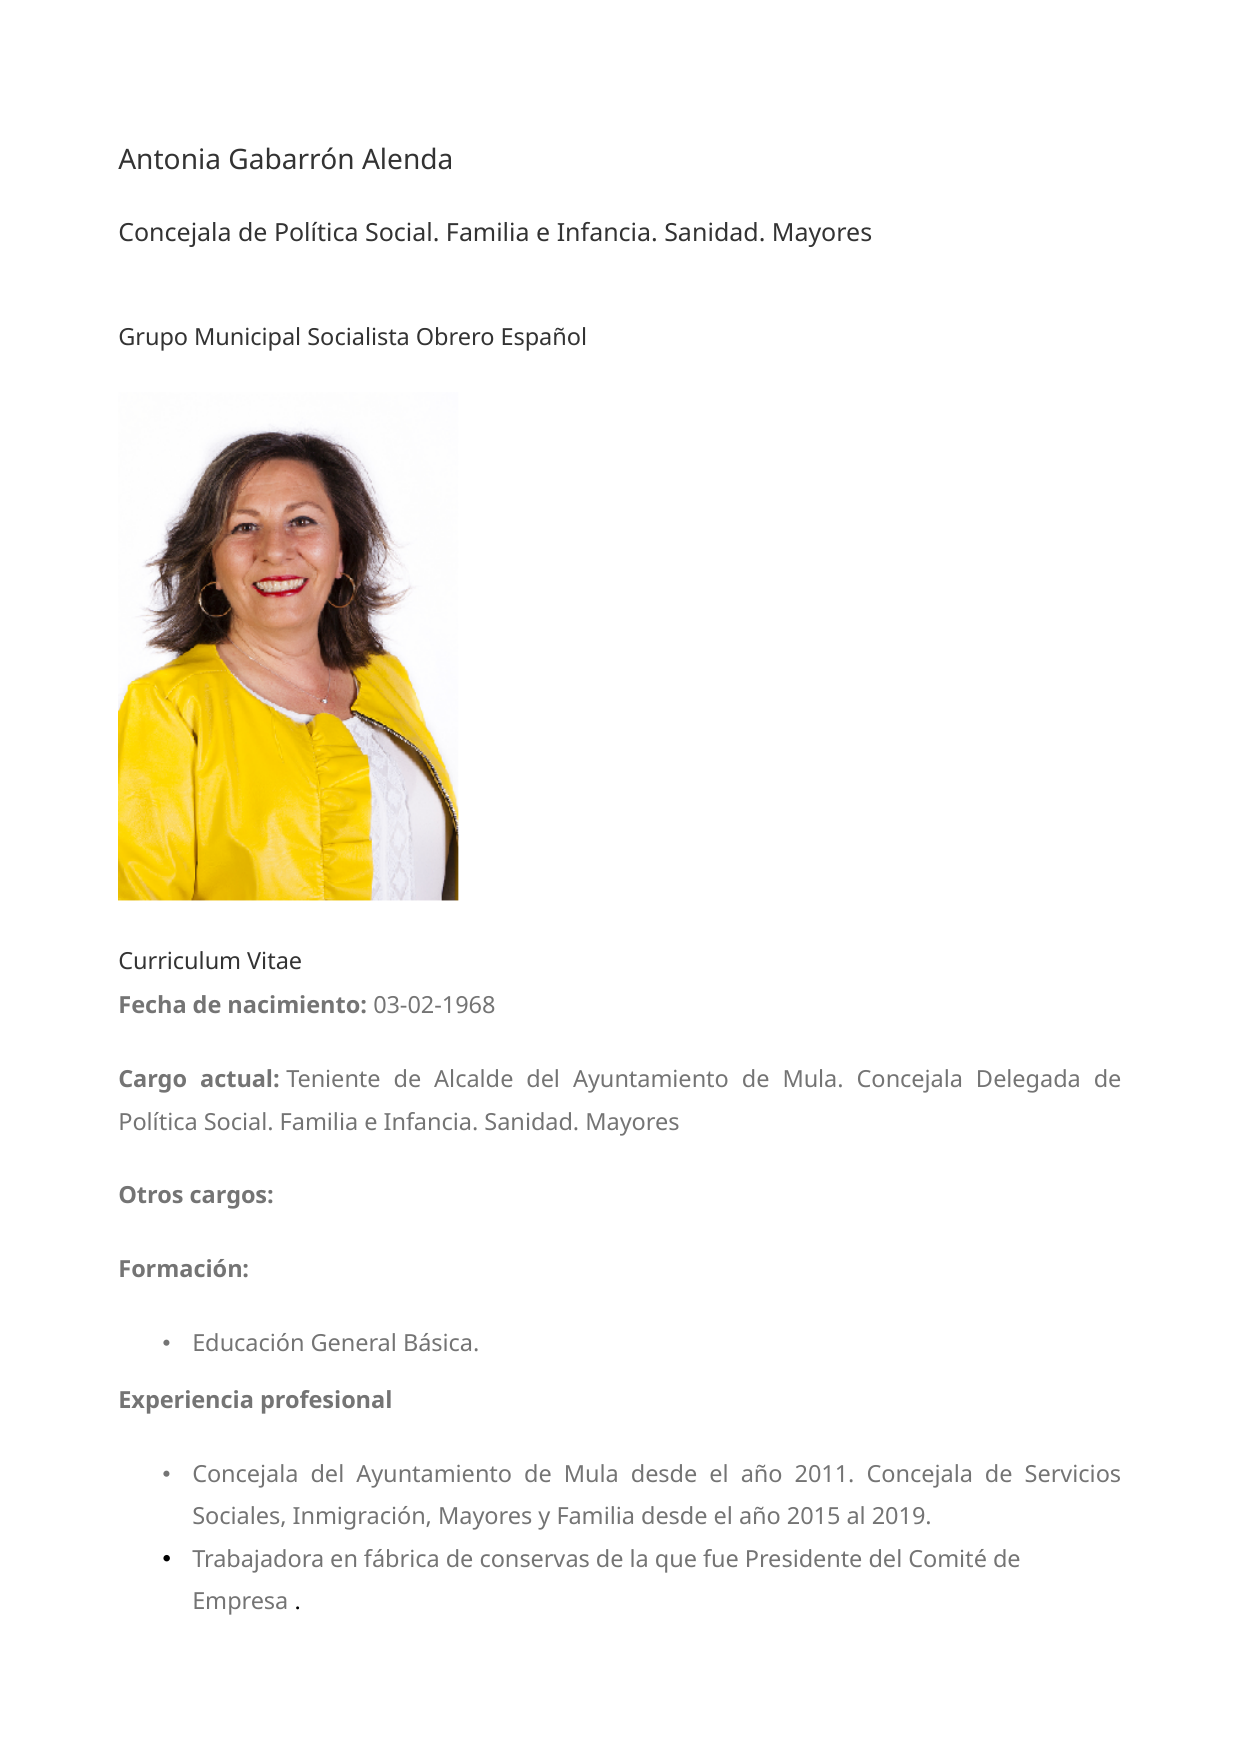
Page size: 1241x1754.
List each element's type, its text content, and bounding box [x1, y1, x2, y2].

subtitle Concejala de Política Social. Familia e Infancia. Sanidad. Mayores [118, 215, 1122, 249]
subtitle Curriculum Vitae [118, 944, 1122, 976]
text Otros cargos: [118, 1179, 1122, 1211]
list Trabajadora en fábrica de conservas de la que fue Presidente del Comité de Empresa . [162, 1542, 1122, 1617]
picture [118, 392, 459, 903]
text Fecha de nacimiento: 03-02-1968 [118, 989, 1122, 1021]
text Formación: [118, 1252, 1122, 1284]
list Educación General Básica. [162, 1326, 1122, 1358]
subtitle Grupo Municipal Socialista Obrero Español [118, 321, 1122, 352]
list Concejala del Ayuntamiento de Mula desde el año 2011. Concejala de Servicios Sociales, Inmigración, Mayores y Familia desde el año 2015 al 2019. [162, 1457, 1122, 1532]
text Cargo actual: Teniente de Alcalde del Ayuntamiento de Mula. Concejala Delegada de Política Social. Familia e Infancia. Sanidad. Mayores [118, 1062, 1122, 1137]
text Experiencia profesional [118, 1383, 1122, 1415]
subtitle Antonia Gabarrón Alenda [118, 139, 1122, 177]
